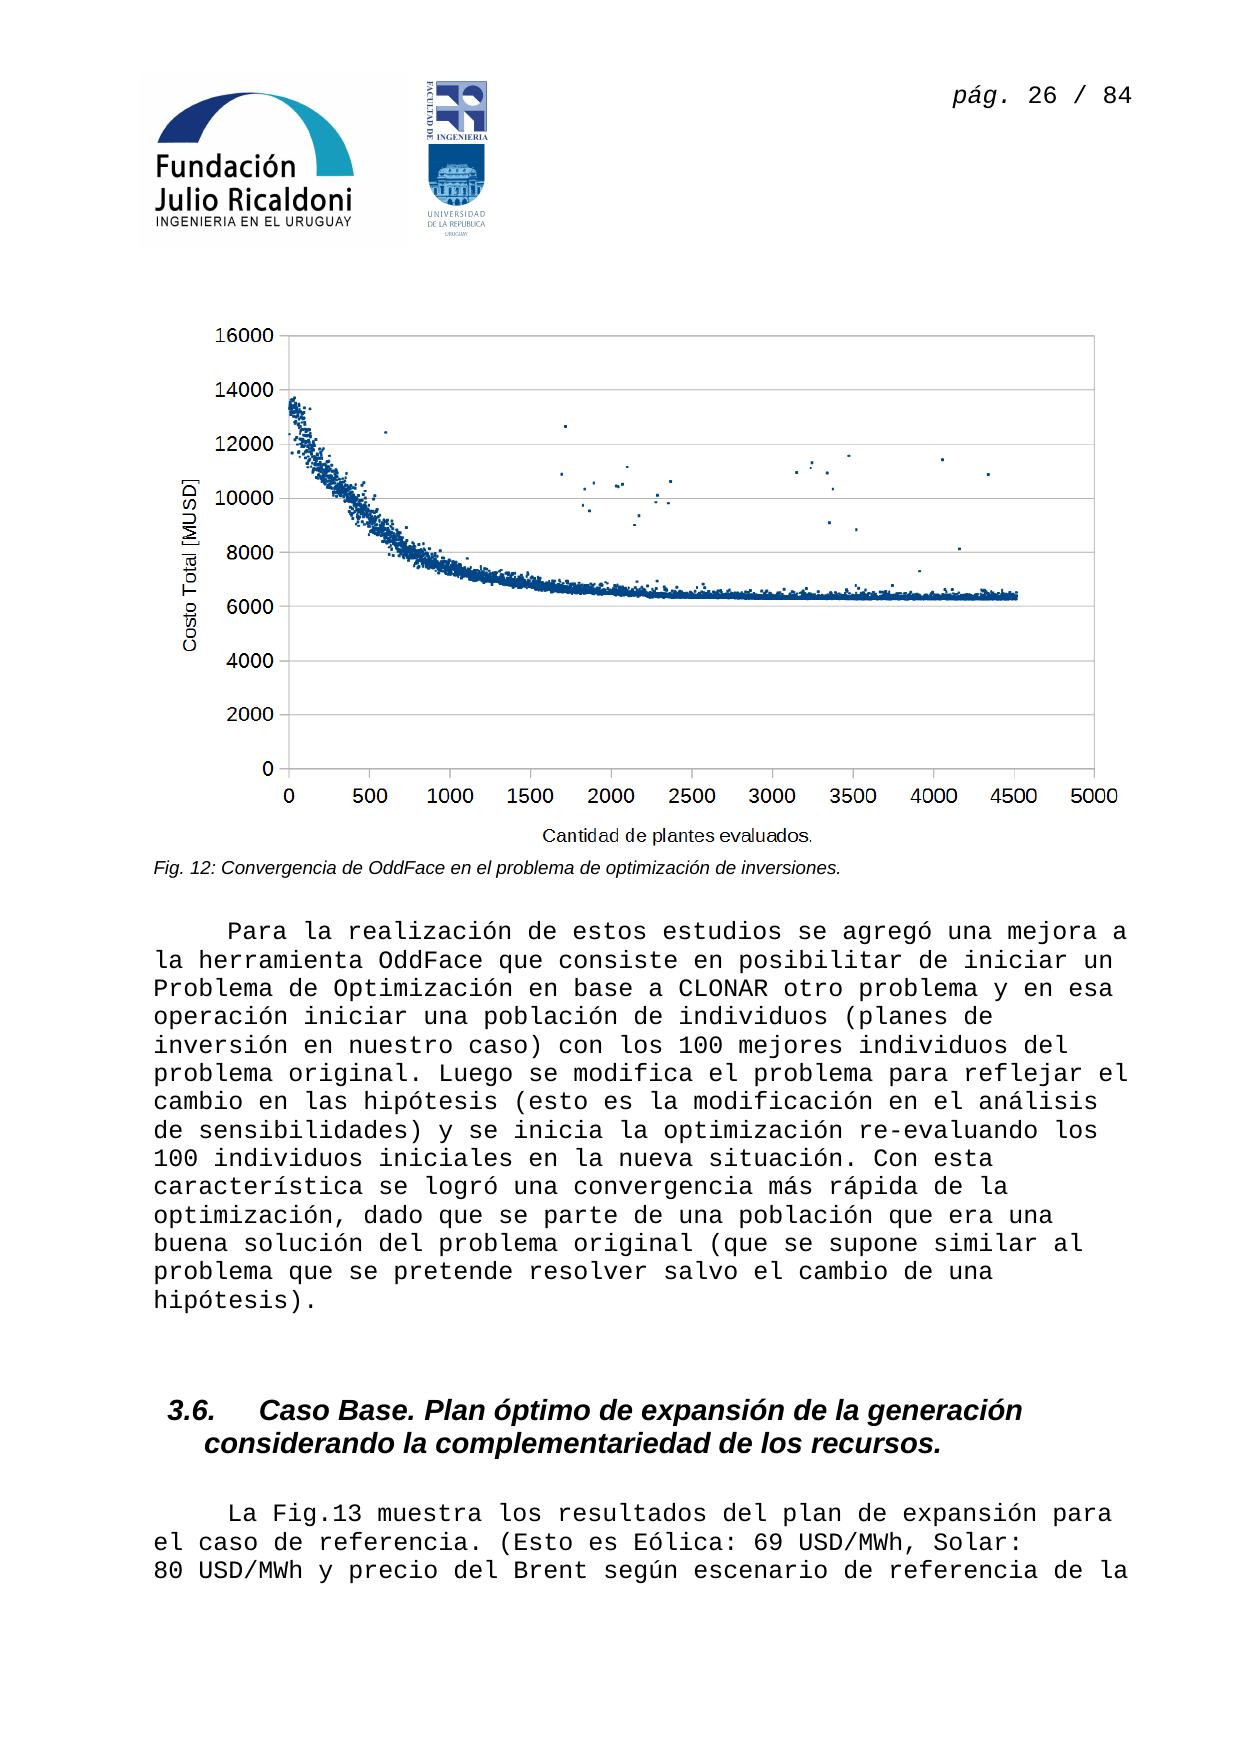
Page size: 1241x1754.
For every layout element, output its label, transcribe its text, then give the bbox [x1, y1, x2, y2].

text La Fig.13 muestra los resultados del plan de expansión para el caso de referencia. (Esto es Eólica: 69 USD/MWh, Solar: 80 USD/MWh y precio del Brent según escenario de referencia de la [153, 1501, 1139, 1586]
picture [427, 81, 488, 140]
picture [428, 144, 485, 236]
picture [153, 319, 1139, 857]
text Fig. 12: Convergencia de OddFace en el problema de optimización de inversiones. [153, 857, 1139, 878]
subtitle Caso Base. Plan óptimo de expansión de la generación considerando la complementariedad de los recursos. [159, 1393, 1139, 1460]
picture [139, 74, 407, 250]
text Para la realización de estos estudios se agregó una mejora a la herramienta OddFace que consiste en posibilitar de iniciar un Problema de Optimización en base a CLONAR otro problema y en esa operación iniciar una población de individuos (planes de inversión en nuestro caso) con los 100 mejores individuos del problema original. Luego se modifica el problema para reflejar el cambio en las hipótesis (esto es la modificación en el análisis de sensibilidades) y se inicia la optimización re-evaluando los 100 individuos iniciales en la nueva situación. Con esta característica se logró una convergencia más rápida de la optimización, dado que se parte de una población que era una buena solución del problema original (que se supone similar al problema que se pretende resolver salvo el cambio de una hipótesis). [153, 919, 1139, 1316]
